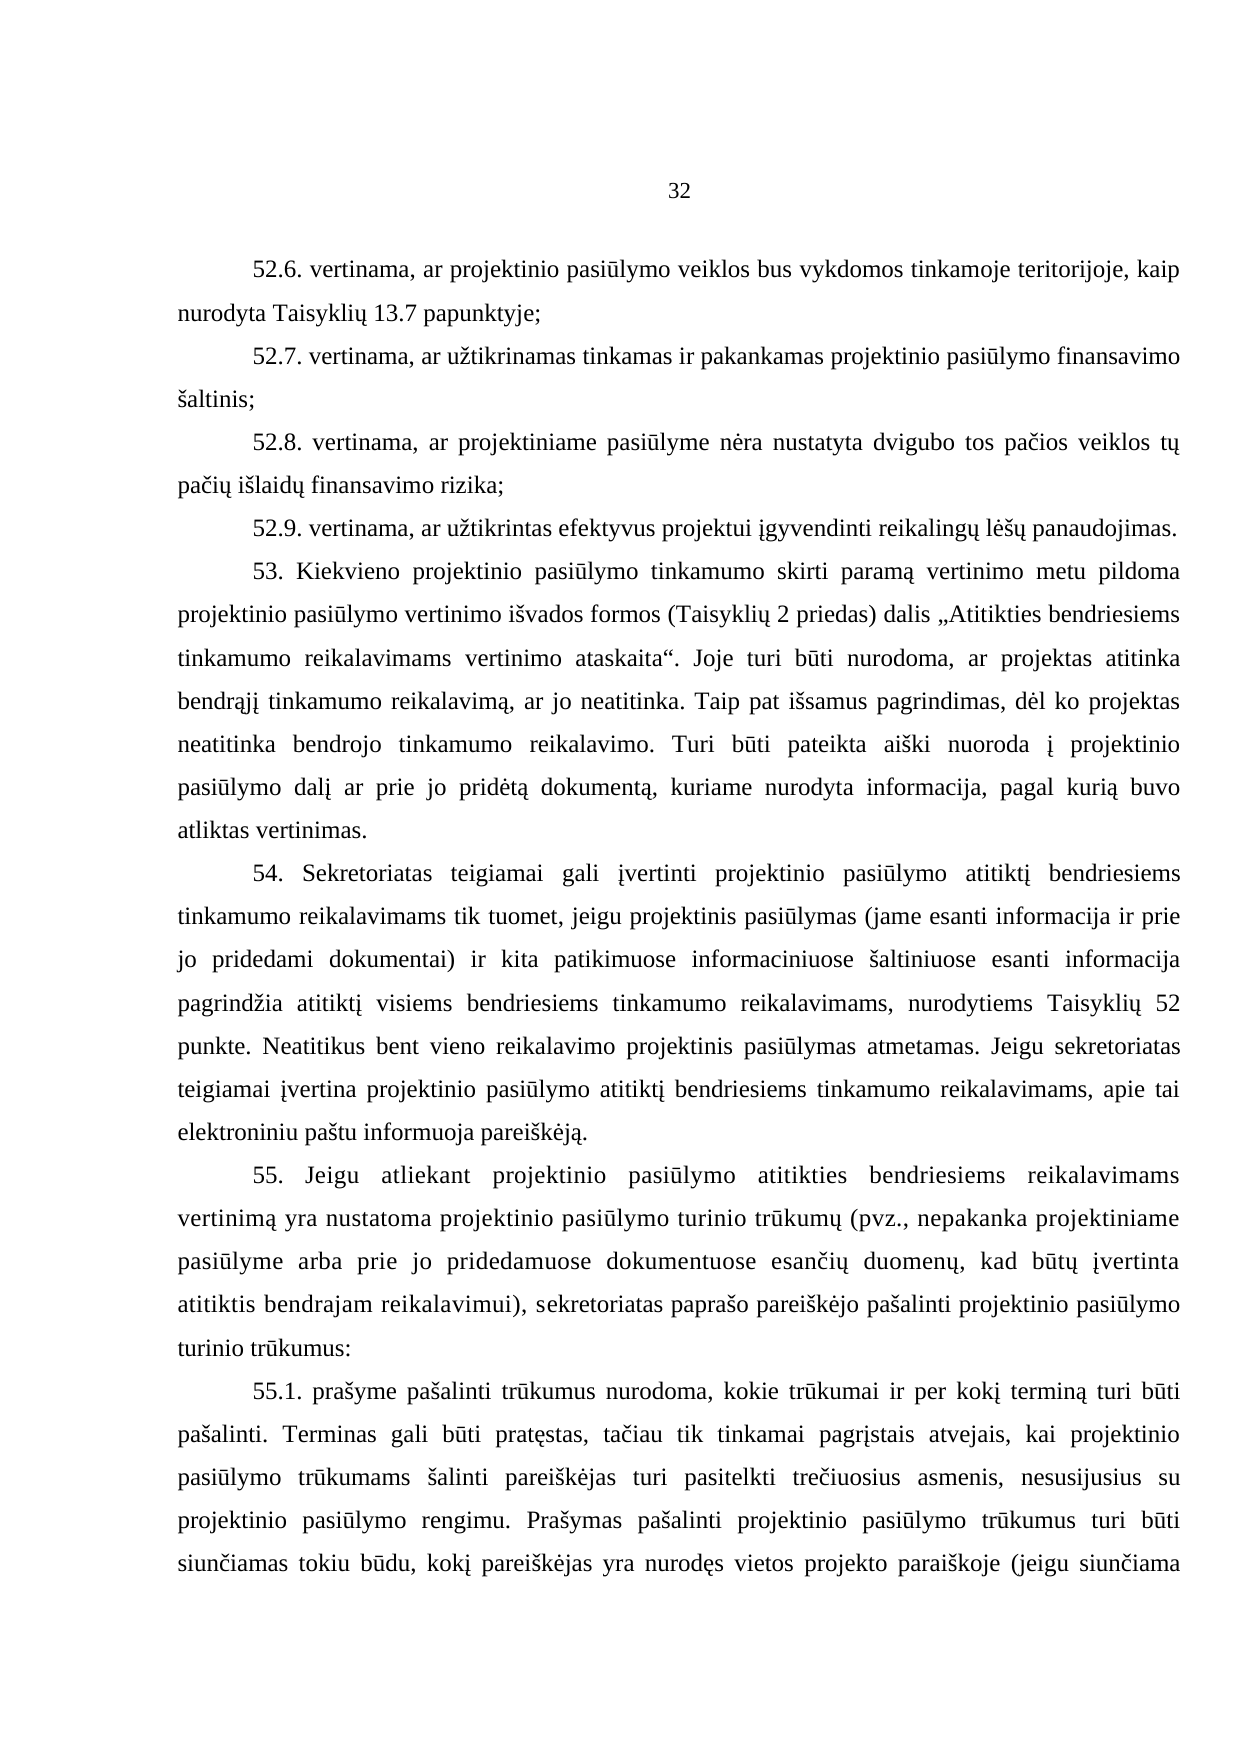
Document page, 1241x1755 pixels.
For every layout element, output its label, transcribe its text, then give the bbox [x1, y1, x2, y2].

text 55.1. prašyme pašalinti trūkumus nurodoma, kokie trūkumai ir per kokį terminą turi būti pašalinti. Terminas gali būti pratęstas, tačiau tik tinkamai pagrįstais atvejais, kai projektinio pasiūlymo trūkumams šalinti pareiškėjas turi pasitelkti trečiuosius asmenis, nesusijusius su projektinio pasiūlymo rengimu. Prašymas pašalinti projektinio pasiūlymo trūkumus turi būti siunčiamas tokiu būdu, kokį pareiškėjas yra nurodęs vietos projekto paraiškoje (jeigu siunčiama [177, 1376, 1181, 1577]
text 53. Kiekvieno projektinio pasiūlymo tinkamumo skirti paramą vertinimo metu pildoma projektinio pasiūlymo vertinimo išvados formos (Taisyklių 2 priedas) dalis „Atitikties bendriesiems tinkamumo reikalavimams vertinimo ataskaita“. Joje turi būti nurodoma, ar projektas atitinka bendrąjį tinkamumo reikalavimą, ar jo neatitinka. Taip pat išsamus pagrindimas, dėl ko projektas neatitinka bendrojo tinkamumo reikalavimo. Turi būti pateikta aiški nuoroda į projektinio pasiūlymo dalį ar prie jo pridėtą dokumentą, kuriame nurodyta informacija, pagal kurią buvo atliktas vertinimas. [177, 556, 1181, 844]
text 52.8. vertinama, ar projektiniame pasiūlyme nėra nustatyta dvigubo tos pačios veiklos tų pačių išlaidų finansavimo rizika; [177, 427, 1181, 499]
text 52.9. vertinama, ar užtikrintas efektyvus projektui įgyvendinti reikalingų lėšų panaudojimas. [177, 513, 1181, 542]
text 52.7. vertinama, ar užtikrinamas tinkamas ir pakankamas projektinio pasiūlymo finansavimo šaltinis; [177, 341, 1181, 413]
text 55. Jeigu atliekant projektinio pasiūlymo atitikties bendriesiems reikalavimams vertinimą yra nustatoma projektinio pasiūlymo turinio trūkumų (pvz., nepakanka projektiniame pasiūlyme arba prie jo pridedamuose dokumentuose esančių duomenų, kad būtų įvertinta atitiktis bendrajam reikalavimui), sekretoriatas paprašo pareiškėjo pašalinti projektinio pasiūlymo turinio trūkumus: [177, 1160, 1181, 1361]
text 54. Sekretoriatas teigiamai gali įvertinti projektinio pasiūlymo atitiktį bendriesiems tinkamumo reikalavimams tik tuomet, jeigu projektinis pasiūlymas (jame esanti informacija ir prie jo pridedami dokumentai) ir kita patikimuose informaciniuose šaltiniuose esanti informacija pagrindžia atitiktį visiems bendriesiems tinkamumo reikalavimams, nurodytiems Taisyklių 52 punkte. Neatitikus bent vieno reikalavimo projektinis pasiūlymas atmetamas. Jeigu sekretoriatas teigiamai įvertina projektinio pasiūlymo atitiktį bendriesiems tinkamumo reikalavimams, apie tai elektroniniu paštu informuoja pareiškėją. [177, 858, 1181, 1146]
text 52.6. vertinama, ar projektinio pasiūlymo veiklos bus vykdomos tinkamoje teritorijoje, kaip nurodyta Taisyklių 13.7 papunktyje; [177, 254, 1181, 326]
